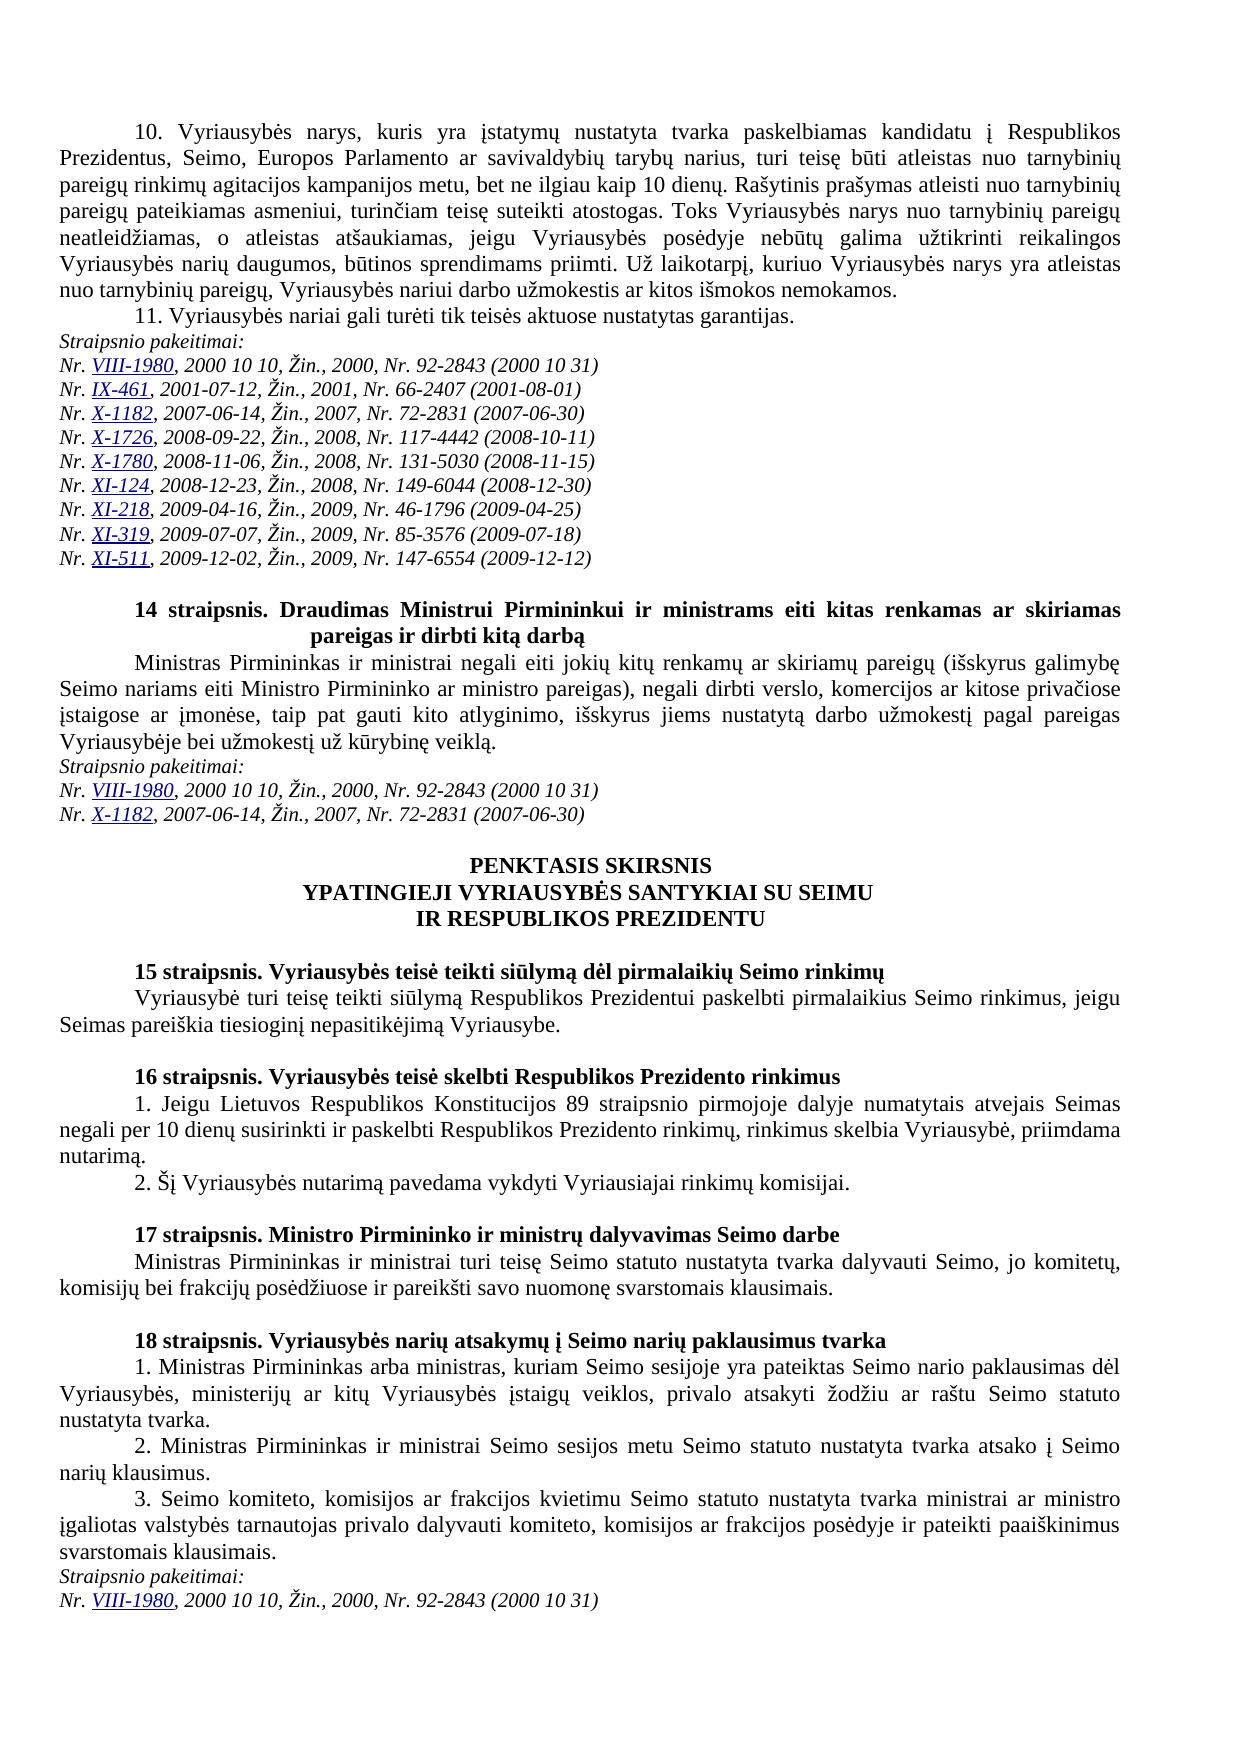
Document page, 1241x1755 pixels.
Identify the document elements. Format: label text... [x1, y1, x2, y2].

text YPATINGIEJI VYRIAUSYBĖS SANTYKIAI SU SEIMU [59, 879, 1122, 905]
text Straipsnio pakeitimai: [59, 754, 1122, 778]
text Straipsnio pakeitimai: [59, 1564, 1122, 1588]
text 10. Vyriausybės narys, kuris yra įstatymų nustatyta tvarka paskelbiamas kandidatu į Respublikos Prezidentus, Seimo, Europos Parlamento ar savivaldybių tarybų narius, turi teisę būti atleistas nuo tarnybinių pareigų rinkimų agitacijos kampanijos metu, bet ne ilgiau kaip 10 dienų. Rašytinis prašymas atleisti nuo tarnybinių pareigų pateikiamas asmeniui, turinčiam teisę suteikti atostogas. Toks Vyriausybės narys nuo tarnybinių pareigų neatleidžiamas, o atleistas atšaukiamas, jeigu Vyriausybės posėdyje nebūtų galima užtikrinti reikalingos Vyriausybės narių daugumos, būtinos sprendimams priimti. Už laikotarpį, kuriuo Vyriausybės narys yra atleistas nuo tarnybinių pareigų, Vyriausybės nariui darbo užmokestis ar kitos išmokos nemokamos. [59, 118, 1122, 303]
text 2. Šį Vyriausybės nutarimą pavedama vykdyti Vyriausiajai rinkimų komisijai. [59, 1169, 1122, 1195]
text 3. Seimo komiteto, komisijos ar frakcijos kvietimu Seimo statuto nustatyta tvarka ministrai ar ministro įgaliotas valstybės tarnautojas privalo dalyvauti komiteto, komisijos ar frakcijos posėdyje ir pateikti paaiškinimus svarstomais klausimais. [59, 1485, 1122, 1564]
text 18 straipsnis. Vyriausybės narių atsakymų į Seimo narių paklausimus tvarka [59, 1327, 1122, 1353]
text 1. Ministras Pirmininkas arba ministras, kuriam Seimo sesijoje yra pateiktas Seimo nario paklausimas dėl Vyriausybės, ministerijų ar kitų Vyriausybės įstaigų veiklos, privalo atsakyti žodžiu ar raštu Seimo statuto nustatyta tvarka. [59, 1353, 1122, 1432]
text Nr. XI-319, 2009-07-07, Žin., 2009, Nr. 85-3576 (2009-07-18) [59, 521, 1122, 546]
text Nr. VIII-1980, 2000 10 10, Žin., 2000, Nr. 92-2843 (2000 10 31) [59, 1588, 1122, 1612]
text Nr. X-1182, 2007-06-14, Žin., 2007, Nr. 72-2831 (2007-06-30) [59, 401, 1122, 425]
text Nr. XI-124, 2008-12-23, Žin., 2008, Nr. 149-6044 (2008-12-30) [59, 473, 1122, 497]
text IR RESPUBLIKOS PREZIDENTU [59, 905, 1122, 932]
text Nr. X-1182, 2007-06-14, Žin., 2007, Nr. 72-2831 (2007-06-30) [59, 802, 1122, 826]
text Straipsnio pakeitimai: [59, 329, 1122, 353]
text 14 straipsnis. Draudimas Ministrui Pirmininkui ir ministrams eiti kitas renkamas ar skiriamas pareigas ir dirbti kitą darbą [134, 596, 1122, 649]
text 11. Vyriausybės nariai gali turėti tik teisės aktuose nustatytas garantijas. [59, 303, 1122, 329]
text 1. Jeigu Lietuvos Respublikos Konstitucijos 89 straipsnio pirmojoje dalyje numatytais atvejais Seimas negali per 10 dienų susirinkti ir paskelbti Respublikos Prezidento rinkimų, rinkimus skelbia Vyriausybė, priimdama nutarimą. [59, 1090, 1122, 1169]
text Nr. XI-511, 2009-12-02, Žin., 2009, Nr. 147-6554 (2009-12-12) [59, 546, 1122, 569]
text Nr. IX-461, 2001-07-12, Žin., 2001, Nr. 66-2407 (2001-08-01) [59, 377, 1122, 401]
text Ministras Pirmininkas ir ministrai negali eiti jokių kitų renkamų ar skiriamų pareigų (išskyrus galimybę Seimo nariams eiti Ministro Pirmininko ar ministro pareigas), negali dirbti verslo, komercijos ar kitose privačiose įstaigose ar įmonėse, taip pat gauti kito atlyginimo, išskyrus jiems nustatytą darbo užmokestį pagal pareigas Vyriausybėje bei užmokestį už kūrybinę veiklą. [59, 649, 1122, 754]
text Vyriausybė turi teisę teikti siūlymą Respublikos Prezidentui paskelbti pirmalaikius Seimo rinkimus, jeigu Seimas pareiškia tiesioginį nepasitikėjimą Vyriausybe. [59, 984, 1122, 1037]
text Penktasis skirsnis [59, 853, 1122, 879]
text Nr. X-1780, 2008-11-06, Žin., 2008, Nr. 131-5030 (2008-11-15) [59, 449, 1122, 473]
text 2. Ministras Pirmininkas ir ministrai Seimo sesijos metu Seimo statuto nustatyta tvarka atsako į Seimo narių klausimus. [59, 1432, 1122, 1485]
text Ministras Pirmininkas ir ministrai turi teisę Seimo statuto nustatyta tvarka dalyvauti Seimo, jo komitetų, komisijų bei frakcijų posėdžiuose ir pareikšti savo nuomonę svarstomais klausimais. [59, 1248, 1122, 1301]
text 17 straipsnis. Ministro Pirmininko ir ministrų dalyvavimas Seimo darbe [59, 1222, 1122, 1248]
text Nr. VIII-1980, 2000 10 10, Žin., 2000, Nr. 92-2843 (2000 10 31) [59, 353, 1122, 377]
text Nr. VIII-1980, 2000 10 10, Žin., 2000, Nr. 92-2843 (2000 10 31) [59, 778, 1122, 802]
text 16 straipsnis. Vyriausybės teisė skelbti Respublikos Prezidento rinkimus [59, 1063, 1122, 1090]
text Nr. X-1726, 2008-09-22, Žin., 2008, Nr. 117-4442 (2008-10-11) [59, 425, 1122, 449]
text Nr. XI-218, 2009-04-16, Žin., 2009, Nr. 46-1796 (2009-04-25) [59, 497, 1122, 521]
text 15 straipsnis. Vyriausybės teisė teikti siūlymą dėl pirmalaikių Seimo rinkimų [59, 958, 1122, 984]
